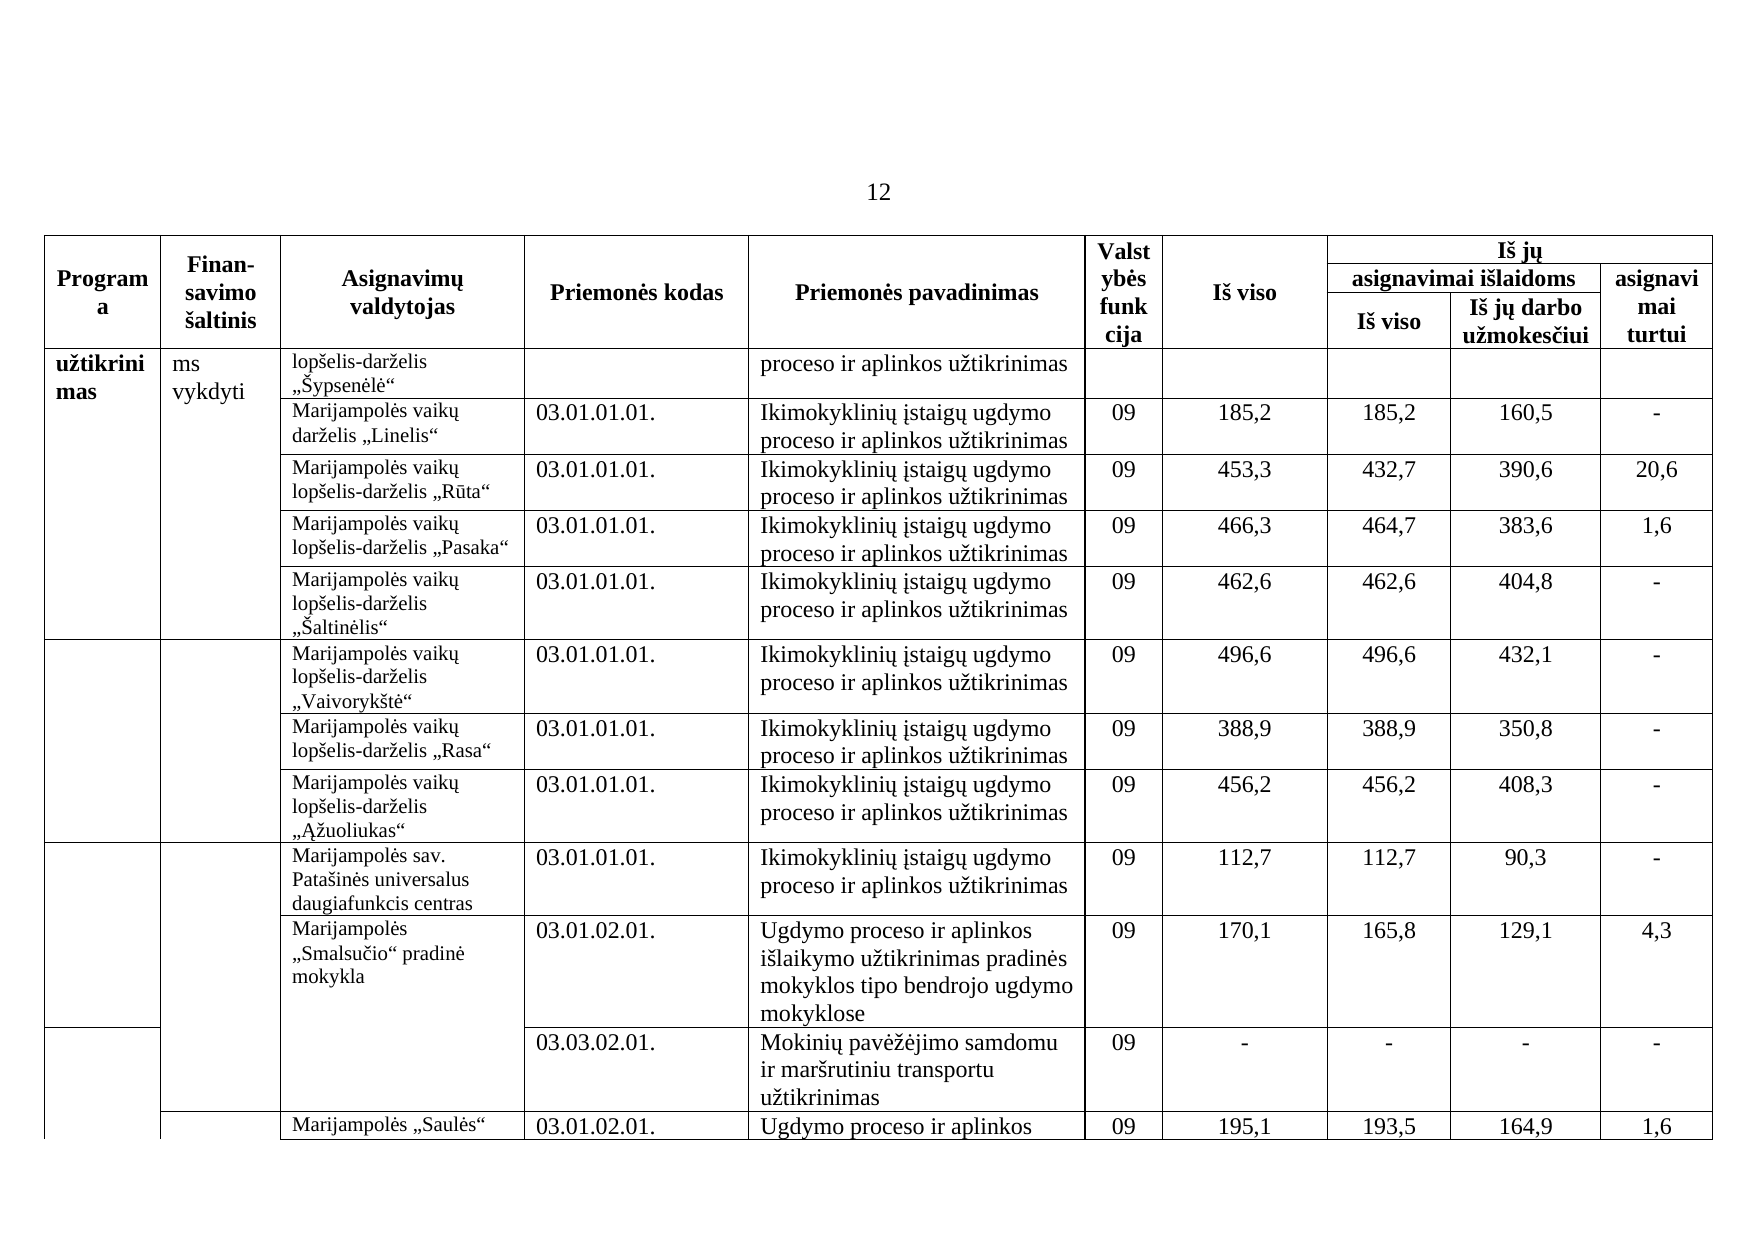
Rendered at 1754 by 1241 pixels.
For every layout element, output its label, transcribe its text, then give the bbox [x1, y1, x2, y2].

table_cell 383,6 [1451, 511, 1600, 566]
table_cell asignavimai turtui įsigyti [1601, 264, 1712, 348]
table_cell 03.01.01.01. [525, 640, 748, 713]
table_cell 09 [1086, 1028, 1162, 1111]
table_cell [1328, 349, 1450, 397]
table_cell 456,2 [1328, 770, 1450, 842]
table_cell 03.01.01.01. [525, 455, 748, 510]
table_cell 112,7 [1328, 843, 1450, 915]
table_cell Ikimokyklinių įstaigų ugdymo proceso ir aplinkos užtikrinimas [749, 714, 1084, 769]
table_cell 193,5 [1328, 1112, 1450, 1139]
table_cell 03.01.02.01. [525, 916, 748, 1027]
table_cell 4,3 [1601, 916, 1712, 1027]
table_cell Marijampolės „Saulės“ [281, 1112, 524, 1139]
table_cell 20,6 [1601, 455, 1712, 510]
table_cell 408,3 [1451, 770, 1600, 842]
table_cell - [1601, 770, 1712, 842]
table_cell 09 [1086, 714, 1162, 769]
table_cell 112,7 [1163, 843, 1327, 915]
table_cell 09 [1086, 770, 1162, 842]
table_cell 09 [1086, 916, 1162, 1027]
table_cell - [1328, 1028, 1450, 1111]
table_cell 09 [1086, 399, 1162, 454]
table_cell 350,8 [1451, 714, 1600, 769]
table_cell 1,6 [1601, 1112, 1712, 1139]
table_cell 09 [1086, 567, 1162, 639]
table_header Programa [45, 236, 160, 348]
table_cell Ikimokyklinių įstaigų ugdymo proceso ir aplinkos užtikrinimas [749, 511, 1084, 566]
table_cell Marijampolės sav. Patašinės universalus daugiafunkcis centras [281, 843, 524, 915]
table_cell 09 [1086, 1112, 1162, 1139]
table_cell - [1601, 640, 1712, 713]
table_cell Ikimokyklinių įstaigų ugdymo proceso ir aplinkos užtikrinimas [749, 455, 1084, 510]
table_cell - [1601, 567, 1712, 639]
table_cell 185,2 [1328, 399, 1450, 454]
table_cell - [1451, 1028, 1600, 1111]
table_cell 03.01.01.01. [525, 399, 748, 454]
table_cell Mokinių pavėžėjimo samdomu ir maršrutiniu transportu užtikrinimas [749, 1028, 1084, 1111]
table_cell Marijampolės „Smalsučio“ pradinė mokykla [281, 916, 524, 1111]
table_cell [45, 1028, 160, 1139]
table_cell 1,6 [1601, 511, 1712, 566]
table_cell 464,7 [1328, 511, 1450, 566]
table_header Asignavimų valdytojas [281, 236, 524, 348]
table_cell Marijampolės vaikų lopšelis-darželis „Rasa“ [281, 714, 524, 769]
table_cell - [1601, 349, 1712, 397]
table_cell 432,7 [1328, 455, 1450, 510]
table_cell 03.01.02.01. [525, 1112, 748, 1139]
table_cell [1086, 349, 1162, 397]
table_cell - [1601, 843, 1712, 915]
table_cell Iš viso [1328, 293, 1450, 348]
table_cell 09 [1086, 455, 1162, 510]
table_cell 404,8 [1451, 567, 1600, 639]
table_cell Marijampolės vaikų lopšelis-darželis „Šaltinėlis“ [281, 567, 524, 639]
table_cell Ikimokyklinių įstaigų ugdymo proceso ir aplinkos užtikrinimas [749, 640, 1084, 713]
table_cell 03.01.01.01. [525, 511, 748, 566]
table_cell Marijampolės vaikų lopšelis-darželis „Vaivorykštė“ [281, 640, 524, 713]
table_cell lopšelis-darželis „Šypsenėlė“ [281, 349, 524, 397]
table_cell asignavimai išlaidoms [1328, 264, 1600, 292]
table_cell 170,1 [1163, 916, 1327, 1027]
table_cell 09 [1086, 843, 1162, 915]
table_cell Marijampolės vaikų lopšelis-darželis „Ąžuoliukas“ [281, 770, 524, 842]
table_cell [161, 843, 280, 915]
table_cell ms vykdyti [161, 349, 280, 639]
table_cell 90,3 [1451, 843, 1600, 915]
table_header Valstybės funkcija [1086, 236, 1162, 348]
table_cell 388,9 [1163, 714, 1327, 769]
table_cell proceso ir aplinkos užtikrinimas [749, 349, 1084, 397]
table_cell [161, 1112, 280, 1139]
table_cell 453,3 [1163, 455, 1327, 510]
table_header Finan-savimo šaltinis [161, 236, 280, 348]
table_cell Marijampolės vaikų lopšelis-darželis „Pasaka“ [281, 511, 524, 566]
table_cell [161, 640, 280, 842]
table_cell 195,1 [1163, 1112, 1327, 1139]
table_cell 129,1 [1451, 916, 1600, 1027]
table_cell - [1163, 1028, 1327, 1111]
table_cell 09 [1086, 640, 1162, 713]
table_cell Ugdymo proceso ir aplinkos išlaikymo užtikrinimas pradinės mokyklos tipo bendrojo ugdymo mokyklose [749, 916, 1084, 1027]
table_cell - [1601, 399, 1712, 454]
table_cell 462,6 [1328, 567, 1450, 639]
table_cell 462,6 [1163, 567, 1327, 639]
table_cell 03.01.01.01. [525, 567, 748, 639]
table_cell Iš jų darbo užmokesčiui [1451, 293, 1600, 348]
table_cell 03.01.01.01. [525, 843, 748, 915]
table_cell Ikimokyklinių įstaigų ugdymo proceso ir aplinkos užtikrinimas [749, 399, 1084, 454]
table_cell 164,9 [1451, 1112, 1600, 1139]
table_cell Ikimokyklinių įstaigų ugdymo proceso ir aplinkos užtikrinimas [749, 843, 1084, 915]
table_cell [45, 843, 160, 1027]
table_cell [525, 349, 748, 397]
table_cell 185,2 [1163, 399, 1327, 454]
table_cell 03.01.01.01. [525, 770, 748, 842]
table_cell [161, 915, 280, 1111]
table_cell Ugdymo proceso ir aplinkos [749, 1112, 1084, 1139]
table_cell 388,9 [1328, 714, 1450, 769]
table_cell 456,2 [1163, 770, 1327, 842]
table_header Iš jų [1328, 236, 1712, 263]
table_cell Marijampolės vaikų darželis „Linelis“ [281, 399, 524, 454]
table_cell 03.03.02.01. [525, 1028, 748, 1111]
table_cell Marijampolės vaikų lopšelis-darželis „Rūta“ [281, 455, 524, 510]
table_cell 496,6 [1328, 640, 1450, 713]
table_cell [45, 640, 160, 842]
table_cell 160,5 [1451, 399, 1600, 454]
table_cell Ikimokyklinių įstaigų ugdymo proceso ir aplinkos užtikrinimas [749, 770, 1084, 842]
table_cell - [1601, 1028, 1712, 1111]
table_header Priemonės kodas [525, 236, 748, 348]
table_cell 165,8 [1328, 916, 1450, 1027]
table_header Iš viso [1163, 236, 1327, 348]
table_header Priemonės pavadinimas [749, 236, 1084, 348]
table_cell - [1601, 714, 1712, 769]
table_cell 466,3 [1163, 511, 1327, 566]
table_cell 03.01.01.01. [525, 714, 748, 769]
table_cell [1451, 349, 1600, 397]
table_cell 09 [1086, 511, 1162, 566]
table_cell Ikimokyklinių įstaigų ugdymo proceso ir aplinkos užtikrinimas [749, 567, 1084, 639]
table_cell užtikrinimas [45, 349, 160, 639]
table_cell 496,6 [1163, 640, 1327, 713]
table_cell 390,6 [1451, 455, 1600, 510]
table_cell [1163, 349, 1327, 397]
table_cell 432,1 [1451, 640, 1600, 713]
